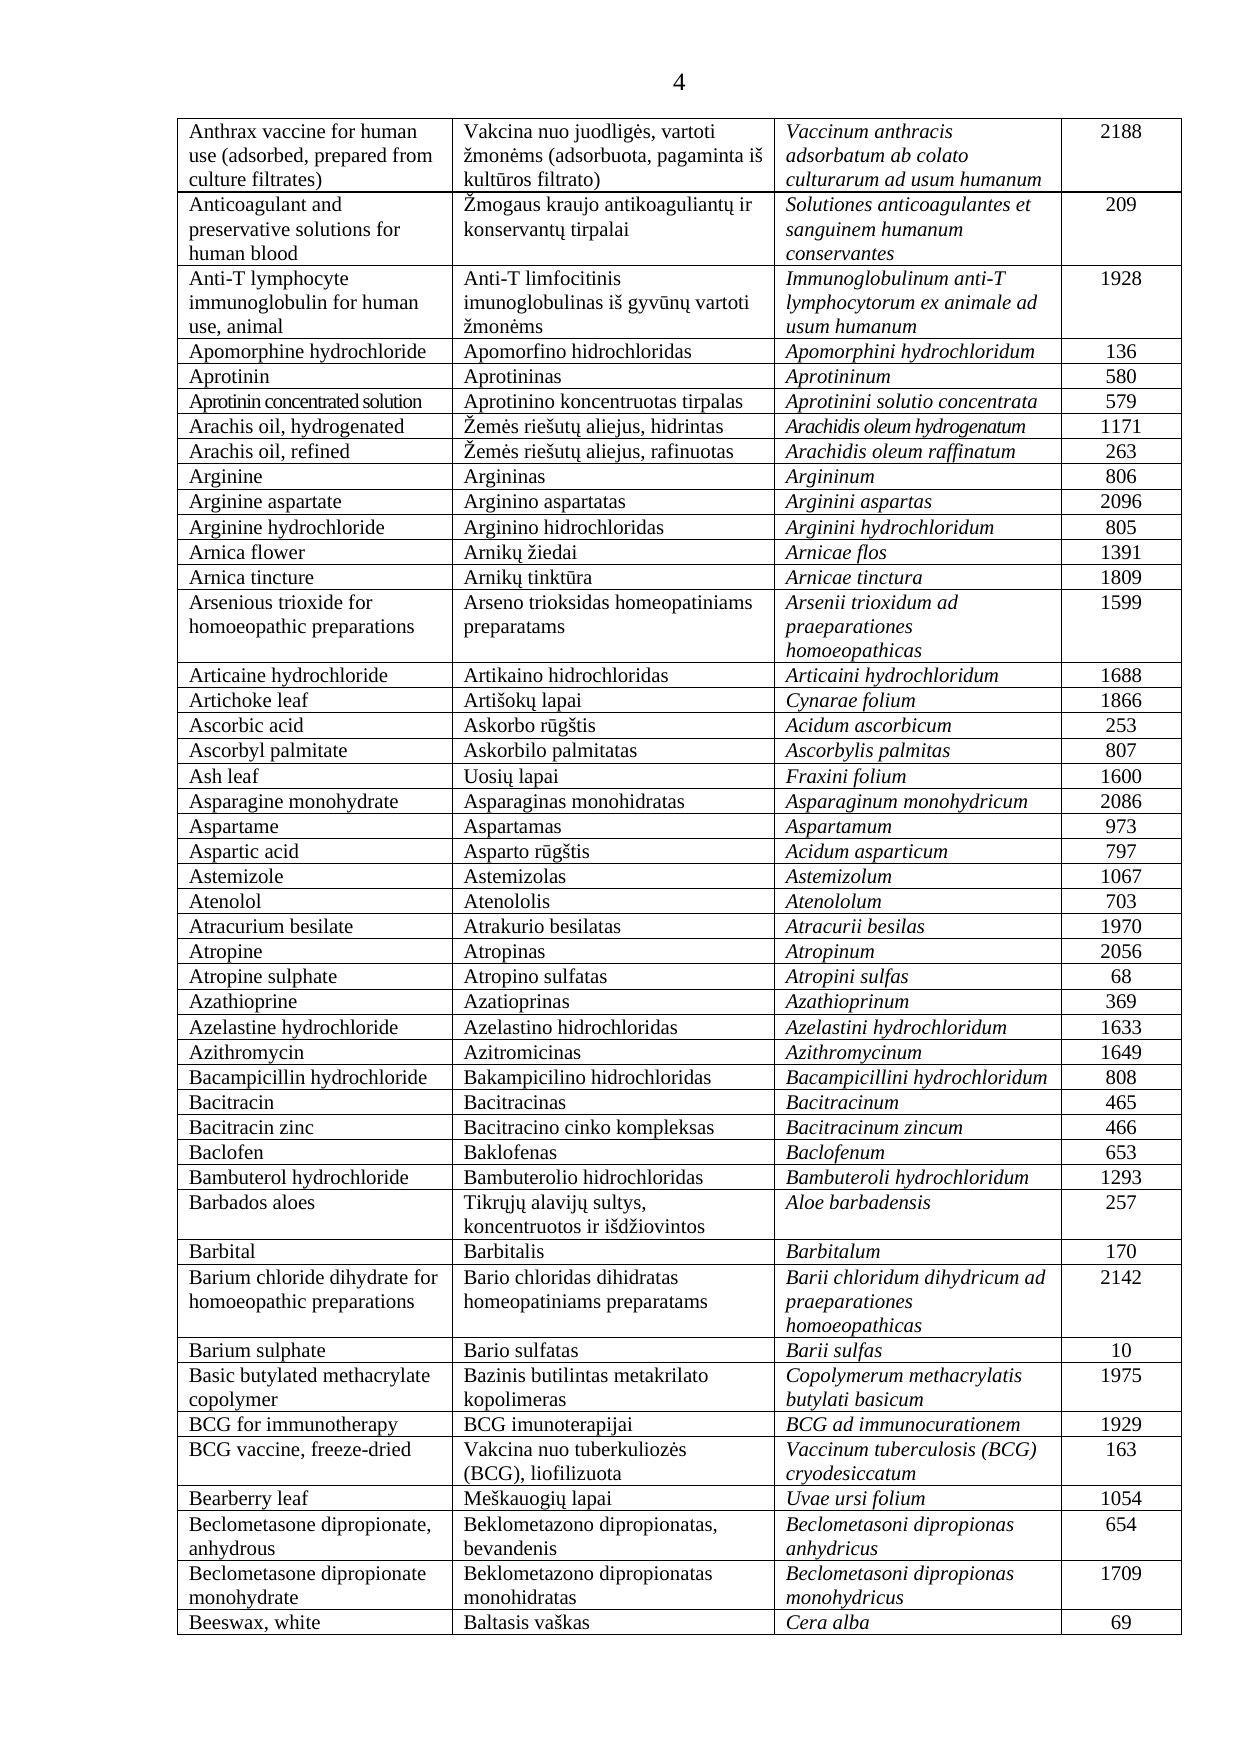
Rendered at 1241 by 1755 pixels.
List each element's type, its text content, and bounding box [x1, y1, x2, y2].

table_cell Atropinum [775, 939, 1061, 963]
table_cell Astemizolas [453, 864, 774, 888]
table_cell Anthrax vaccine for human use (adsorbed, prepared from culture filtrates) [178, 119, 452, 191]
table_cell Bearberry leaf [178, 1486, 452, 1510]
table_cell Žmogaus kraujo antikoaguliantų ir konservantų tirpalai [453, 193, 774, 264]
table_cell Arsenious trioxide for homoeopathic preparations [178, 590, 452, 662]
table_cell Barbitalum [775, 1240, 1061, 1263]
table_cell 465 [1062, 1090, 1181, 1114]
table_cell 1054 [1062, 1486, 1181, 1510]
table_cell Aspartamas [453, 814, 774, 838]
table_cell Arachis oil, refined [178, 439, 452, 463]
table_cell Bakampicilino hidrochloridas [453, 1065, 774, 1089]
table_cell Atenololis [453, 889, 774, 913]
table_cell Beclometasoni dipropionas monohydricus [775, 1561, 1061, 1609]
table_cell Arnicae flos [775, 540, 1061, 564]
table_cell 797 [1062, 839, 1181, 863]
table_cell Atropini sulfas [775, 964, 1061, 988]
table_cell Cynarae folium [775, 688, 1061, 712]
table_cell 1688 [1062, 663, 1181, 687]
table_cell 653 [1062, 1140, 1181, 1164]
table_cell 253 [1062, 713, 1181, 737]
table_cell Azathioprine [178, 990, 452, 1013]
table_cell Articaini hydrochloridum [775, 663, 1061, 687]
table_cell Aprotininum [775, 364, 1061, 388]
table_cell Atenololum [775, 889, 1061, 913]
table_cell Anticoagulant and preservative solutions for human blood [178, 193, 452, 264]
table_cell Arginini hydrochloridum [775, 515, 1061, 539]
table_cell Azathioprinum [775, 990, 1061, 1013]
table_cell Arachidis oleum raffinatum [775, 439, 1061, 463]
table_cell Aprotinino koncentruotas tirpalas [453, 389, 774, 413]
table_cell Apomorphine hydrochloride [178, 339, 452, 363]
table_cell Askorbo rūgštis [453, 713, 774, 737]
table_cell 1171 [1062, 414, 1181, 438]
table_cell Apomorfino hidrochloridas [453, 339, 774, 363]
table_cell 1866 [1062, 688, 1181, 712]
table_cell Anti-T lymphocyte immunoglobulin for human use, animal [178, 266, 452, 338]
table_cell Azatioprinas [453, 990, 774, 1013]
table_cell Ascorbic acid [178, 713, 452, 737]
table_cell Arginini aspartas [775, 490, 1061, 513]
table_cell Aspartame [178, 814, 452, 838]
table_cell Uvae ursi folium [775, 1486, 1061, 1510]
table_cell Bacitracinum zincum [775, 1115, 1061, 1139]
table_cell 1391 [1062, 540, 1181, 564]
table_cell Atracurii besilas [775, 914, 1061, 938]
table_cell 973 [1062, 814, 1181, 838]
table_cell Žemės riešutų aliejus, hidrintas [453, 414, 774, 438]
table_cell Meškauogių lapai [453, 1486, 774, 1510]
table_cell Atropine sulphate [178, 964, 452, 988]
table_cell 2056 [1062, 939, 1181, 963]
table_cell 68 [1062, 964, 1181, 988]
table_cell 1929 [1062, 1412, 1181, 1436]
table_cell Arginine [178, 464, 452, 488]
table_cell 1975 [1062, 1363, 1181, 1411]
table_cell Barbitalis [453, 1240, 774, 1263]
table_cell 1293 [1062, 1165, 1181, 1189]
table_cell 163 [1062, 1437, 1181, 1485]
table_cell Apomorphini hydrochloridum [775, 339, 1061, 363]
table_cell Arginine hydrochloride [178, 515, 452, 539]
table_cell Barbados aloes [178, 1190, 452, 1238]
table_cell 579 [1062, 389, 1181, 413]
table_cell Argininum [775, 464, 1061, 488]
table_cell Arginino hidrochloridas [453, 515, 774, 539]
table_cell Barbital [178, 1240, 452, 1263]
table_cell 10 [1062, 1338, 1181, 1362]
table_cell Barii chloridum dihydricum ad praeparationes homoeopathicas [775, 1265, 1061, 1337]
table_cell Askorbilo palmitatas [453, 739, 774, 762]
table_cell Azelastine hydrochloride [178, 1015, 452, 1039]
table_cell Bacitracinum [775, 1090, 1061, 1114]
table_cell Bacitracin zinc [178, 1115, 452, 1139]
table_cell Acidum asparticum [775, 839, 1061, 863]
table_cell 2142 [1062, 1265, 1181, 1337]
table_cell Ascorbyl palmitate [178, 739, 452, 762]
table_cell Azelastini hydrochloridum [775, 1015, 1061, 1039]
table_cell Arnica flower [178, 540, 452, 564]
table_cell Atenolol [178, 889, 452, 913]
table_cell Azithromycinum [775, 1040, 1061, 1064]
table_cell Tikrųjų alavijų sultys, koncentruotos ir išdžiovintos [453, 1190, 774, 1238]
table_cell 263 [1062, 439, 1181, 463]
table_cell Vaccinum tuberculosis (BCG) cryodesiccatum [775, 1437, 1061, 1485]
table_cell Astemizolum [775, 864, 1061, 888]
table_cell Bambuterol hydrochloride [178, 1165, 452, 1189]
table_cell Vakcina nuo juodligės, vartoti žmonėms (adsorbuota, pagaminta iš kultūros filtrato) [453, 119, 774, 191]
table_cell 1649 [1062, 1040, 1181, 1064]
table_cell Atropine [178, 939, 452, 963]
table_cell Bazinis butilintas metakrilato kopolimeras [453, 1363, 774, 1411]
table_cell Bacampicillini hydrochloridum [775, 1065, 1061, 1089]
table_cell Azelastino hidrochloridas [453, 1015, 774, 1039]
table_cell Vaccinum anthracis adsorbatum ab colato culturarum ad usum humanum [775, 119, 1061, 191]
table_cell BCG vaccine, freeze-dried [178, 1437, 452, 1485]
table_cell Aprotinini solutio concentrata [775, 389, 1061, 413]
table_cell Arsenii trioxidum ad praeparationes homoeopathicas [775, 590, 1061, 662]
table_cell Beclometasone dipropionate monohydrate [178, 1561, 452, 1609]
table_cell Azithromycin [178, 1040, 452, 1064]
table_cell Barium chloride dihydrate for homoeopathic preparations [178, 1265, 452, 1337]
table_cell Baclofenum [775, 1140, 1061, 1164]
table_cell Beclometasoni dipropionas anhydricus [775, 1511, 1061, 1559]
table_cell 170 [1062, 1240, 1181, 1263]
table_cell 466 [1062, 1115, 1181, 1139]
table_cell 1599 [1062, 590, 1181, 662]
table_cell Copolymerum methacrylatis butylati basicum [775, 1363, 1061, 1411]
table_cell Baclofen [178, 1140, 452, 1164]
table_cell Aloe barbadensis [775, 1190, 1061, 1238]
table_cell Beklometazono dipropionatas, bevandenis [453, 1511, 774, 1559]
table_cell Arnicae tinctura [775, 565, 1061, 589]
table_cell Anti-T limfocitinis imunoglobulinas iš gyvūnų vartoti žmonėms [453, 266, 774, 338]
table_cell Bacitracinas [453, 1090, 774, 1114]
table_cell Bacitracin [178, 1090, 452, 1114]
table_cell Atropinas [453, 939, 774, 963]
table_cell 805 [1062, 515, 1181, 539]
table_cell 1600 [1062, 764, 1181, 788]
table_cell Bario chloridas dihidratas homeopatiniams preparatams [453, 1265, 774, 1337]
table_cell Baltasis vaškas [453, 1610, 774, 1634]
table_cell 1809 [1062, 565, 1181, 589]
table_cell Articaine hydrochloride [178, 663, 452, 687]
table_cell 1633 [1062, 1015, 1181, 1039]
table_cell Barii sulfas [775, 1338, 1061, 1362]
table_cell Žemės riešutų aliejus, rafinuotas [453, 439, 774, 463]
table_cell 1928 [1062, 266, 1181, 338]
table_cell Atracurium besilate [178, 914, 452, 938]
table_cell Arachis oil, hydrogenated [178, 414, 452, 438]
table_cell Aprotinin concentrated solution [178, 389, 452, 413]
table_cell Argininas [453, 464, 774, 488]
table_cell Beeswax, white [178, 1610, 452, 1634]
table_cell Asparagine monohydrate [178, 789, 452, 813]
table_cell Artichoke leaf [178, 688, 452, 712]
table_cell Arginine aspartate [178, 490, 452, 513]
table_cell BCG imunoterapijai [453, 1412, 774, 1436]
table_cell Arachidis oleum hydrogenatum [775, 414, 1061, 438]
table_cell Artikaino hidrochloridas [453, 663, 774, 687]
table_cell Azitromicinas [453, 1040, 774, 1064]
table_cell Ash leaf [178, 764, 452, 788]
table_cell 1709 [1062, 1561, 1181, 1609]
table_cell Bacampicillin hydrochloride [178, 1065, 452, 1089]
table_cell BCG for immunotherapy [178, 1412, 452, 1436]
table_cell Atropino sulfatas [453, 964, 774, 988]
table_cell 209 [1062, 193, 1181, 264]
table_cell BCG ad immunocurationem [775, 1412, 1061, 1436]
table_cell Beclometasone dipropionate, anhydrous [178, 1511, 452, 1559]
table_cell 369 [1062, 990, 1181, 1013]
table_cell 2188 [1062, 119, 1181, 191]
table_cell Atrakurio besilatas [453, 914, 774, 938]
table_cell Acidum ascorbicum [775, 713, 1061, 737]
table_cell 654 [1062, 1511, 1181, 1559]
table_cell Aspartamum [775, 814, 1061, 838]
table_cell Arseno trioksidas homeopatiniams preparatams [453, 590, 774, 662]
table_cell 2086 [1062, 789, 1181, 813]
table_cell 580 [1062, 364, 1181, 388]
table_cell 136 [1062, 339, 1181, 363]
table_cell Uosių lapai [453, 764, 774, 788]
table_cell Bario sulfatas [453, 1338, 774, 1362]
table_cell Aspartic acid [178, 839, 452, 863]
table_cell Barium sulphate [178, 1338, 452, 1362]
table_cell Cera alba [775, 1610, 1061, 1634]
table_cell 69 [1062, 1610, 1181, 1634]
table_cell Arnikų žiedai [453, 540, 774, 564]
table_cell Aprotininas [453, 364, 774, 388]
table_cell 806 [1062, 464, 1181, 488]
table_cell Bambuterolio hidrochloridas [453, 1165, 774, 1189]
table_cell Baklofenas [453, 1140, 774, 1164]
table_cell Ascorbylis palmitas [775, 739, 1061, 762]
table_cell Arnica tincture [178, 565, 452, 589]
table_cell 1067 [1062, 864, 1181, 888]
table_cell Fraxini folium [775, 764, 1061, 788]
table_cell Solutiones anticoagulantes et sanguinem humanum conservantes [775, 193, 1061, 264]
table_cell 807 [1062, 739, 1181, 762]
table_cell 1970 [1062, 914, 1181, 938]
table_cell Aprotinin [178, 364, 452, 388]
table_cell 808 [1062, 1065, 1181, 1089]
table_cell Vakcina nuo tuberkuliozės (BCG), liofilizuota [453, 1437, 774, 1485]
table_cell Basic butylated methacrylate copolymer [178, 1363, 452, 1411]
table_cell Bacitracino cinko kompleksas [453, 1115, 774, 1139]
table_cell Artišokų lapai [453, 688, 774, 712]
table_cell 703 [1062, 889, 1181, 913]
table_cell Arginino aspartatas [453, 490, 774, 513]
table_cell Asparaginum monohydricum [775, 789, 1061, 813]
table_cell Bambuteroli hydrochloridum [775, 1165, 1061, 1189]
table_cell 2096 [1062, 490, 1181, 513]
table_cell Immunoglobulinum anti-T lymphocytorum ex animale ad usum humanum [775, 266, 1061, 338]
table_cell Beklometazono dipropionatas monohidratas [453, 1561, 774, 1609]
table_cell Asparto rūgštis [453, 839, 774, 863]
table_cell Astemizole [178, 864, 452, 888]
table_cell Arnikų tinktūra [453, 565, 774, 589]
table_cell Asparaginas monohidratas [453, 789, 774, 813]
table_cell 257 [1062, 1190, 1181, 1238]
